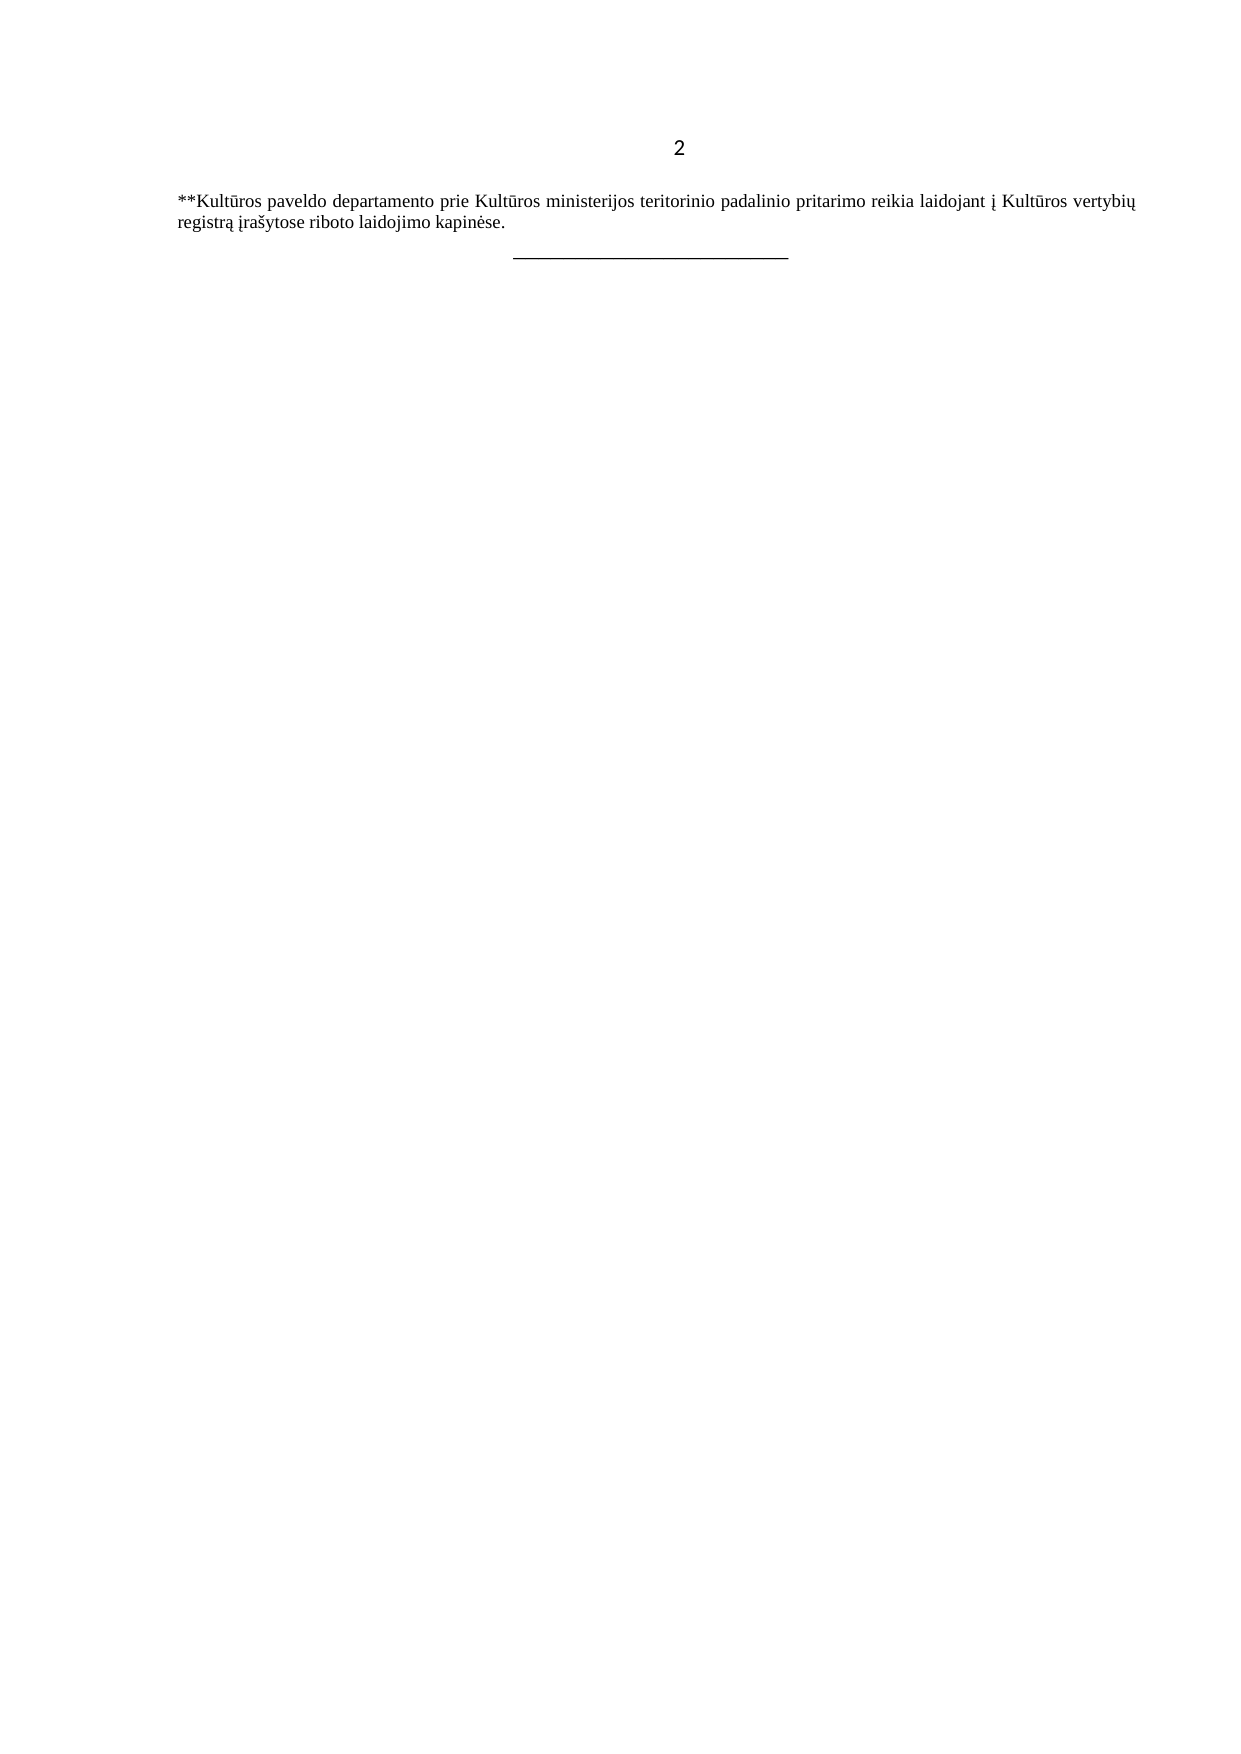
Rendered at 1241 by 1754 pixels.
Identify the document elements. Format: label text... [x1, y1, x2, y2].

text **Kultūros paveldo departamento prie Kultūros ministerijos teritorinio padalinio pritarimo reikia laidojant į Kultūros vertybių registrą įrašytose riboto laidojimo kapinėse. [177, 190, 1137, 233]
text ______________________ [177, 233, 1181, 262]
